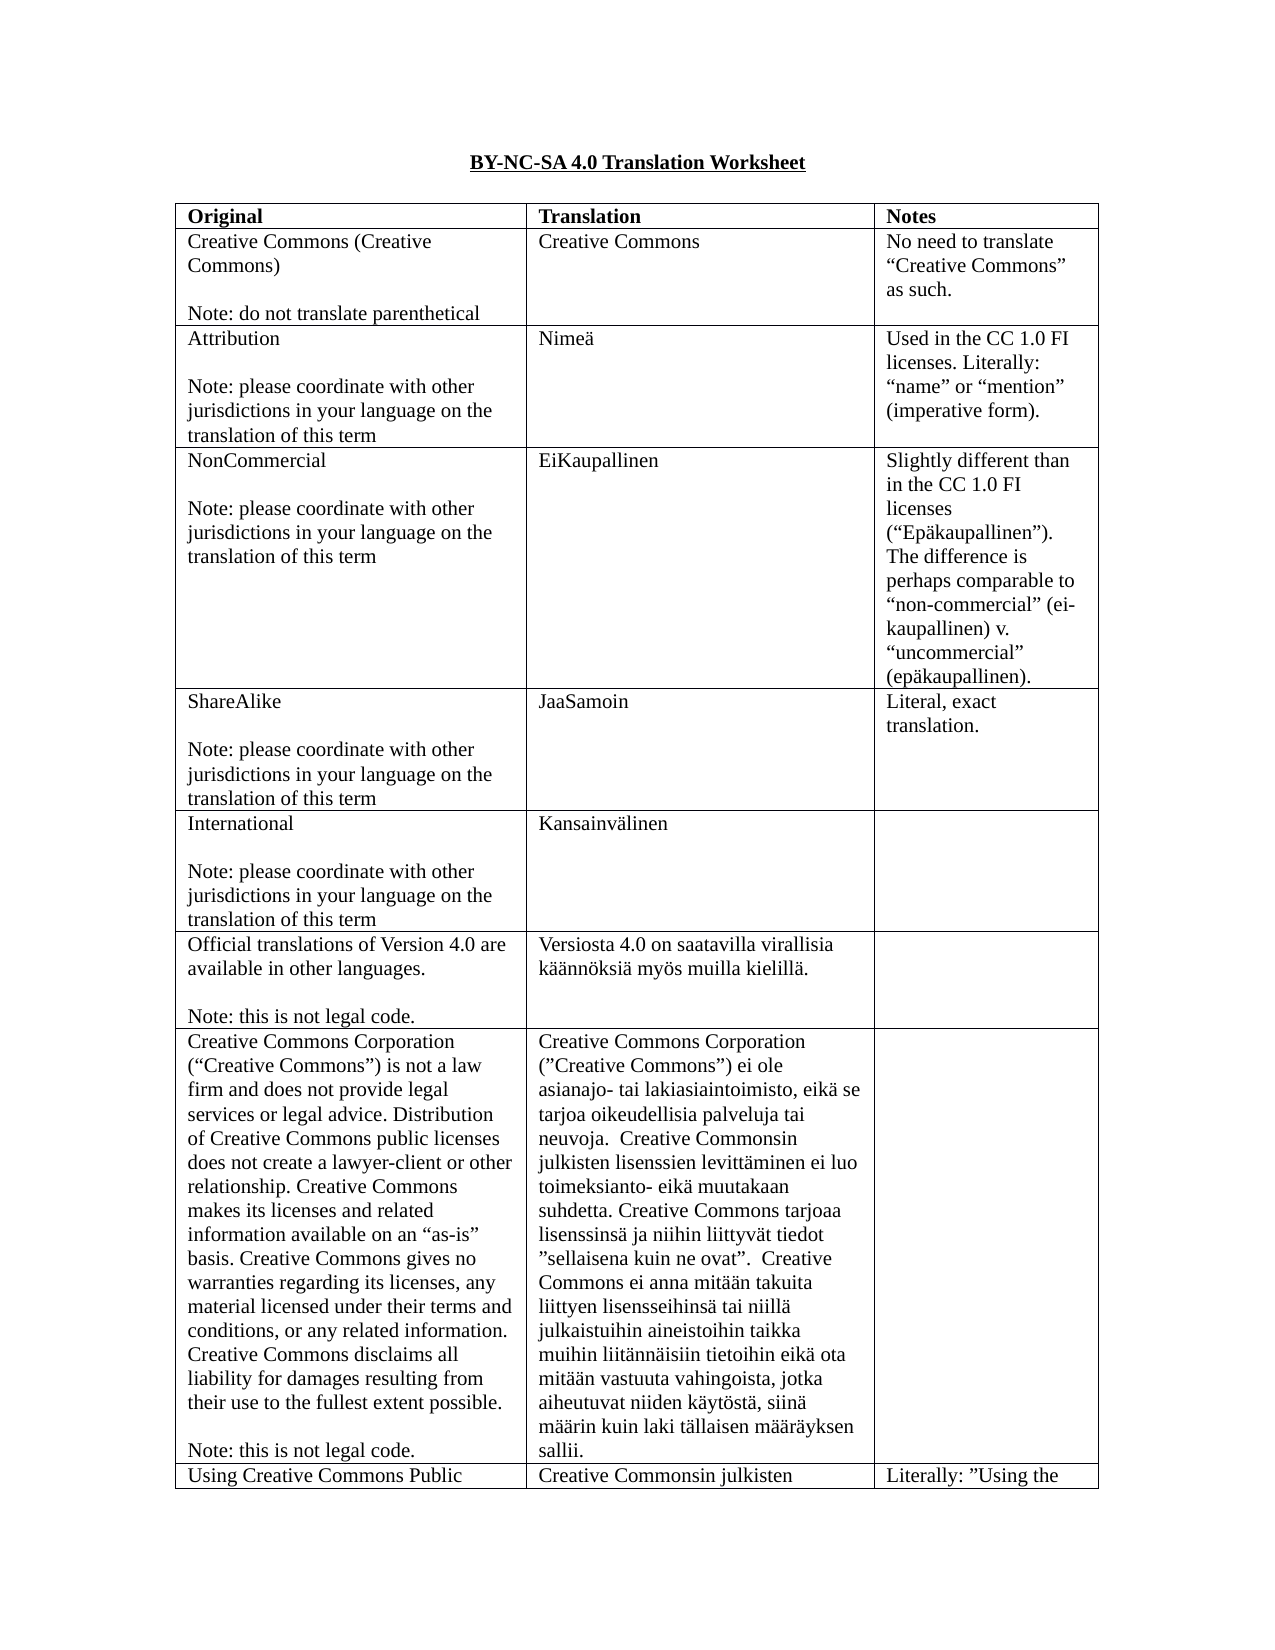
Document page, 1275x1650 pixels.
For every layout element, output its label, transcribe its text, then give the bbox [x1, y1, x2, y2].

table_cell Used in the CC 1.0 FI licenses. Literally: “name” or “mention” (imperative form). [875, 326, 1098, 447]
table_cell Using Creative Commons Public [176, 1464, 526, 1487]
table_cell Literally: ”Using the [875, 1464, 1098, 1487]
table_header Translation [527, 204, 874, 228]
table_cell Versiosta 4.0 on saatavilla virallisia käännöksiä myös muilla kielillä. [527, 932, 874, 1028]
table_cell No need to translate “Creative Commons” as such. [875, 229, 1098, 325]
table_cell JaaSamoin [527, 689, 874, 809]
table_cell Creative Commons (Creative Commons) Note: do not translate parenthetical [176, 229, 526, 325]
table_cell Attribution Note: please coordinate with other jurisdictions in your language on the translation of this term [176, 326, 526, 447]
table_cell Official translations of Version 4.0 are available in other languages. Note: this is not legal code. [176, 932, 526, 1028]
table_cell Creative Commons Corporation (“Creative Commons”) is not a law firm and does not provide legal services or legal advice. Distribution of Creative Commons public licenses does not create a lawyer-client or other relationship. Creative Commons makes its licenses and related information available on an “as-is” basis. Creative Commons gives no warranties regarding its licenses, any material licensed under their terms and conditions, or any related information. Creative Commons disclaims all liability for damages resulting from their use to the fullest extent possible. Note: this is not legal code. [176, 1029, 526, 1462]
table_cell Kansainvälinen [527, 811, 874, 931]
table_cell Nimeä [527, 326, 874, 447]
table_cell Creative Commons [527, 229, 874, 325]
table_header Original [176, 204, 526, 228]
table_cell [875, 811, 1098, 931]
table_cell NonCommercial Note: please coordinate with other jurisdictions in your language on the translation of this term [176, 448, 526, 688]
table_cell EiKaupallinen [527, 448, 874, 688]
table_cell International Note: please coordinate with other jurisdictions in your language on the translation of this term [176, 811, 526, 931]
table_cell ShareAlike Note: please coordinate with other jurisdictions in your language on the translation of this term [176, 689, 526, 809]
table_cell [875, 932, 1098, 1028]
table_cell Creative Commonsin julkisten [527, 1464, 874, 1487]
table_cell [875, 1029, 1098, 1462]
table_cell Literal, exact translation. [875, 689, 1098, 809]
table_cell Slightly different than in the CC 1.0 FI licenses (“Epäkaupallinen”). The difference is perhaps comparable to “non-commercial” (ei-kaupallinen) v. “uncommercial” (epäkaupallinen). [875, 448, 1098, 688]
table_cell Creative Commons Corporation (”Creative Commons”) ei ole asianajo- tai lakiasiaintoimisto, eikä se tarjoa oikeudellisia palveluja tai neuvoja. Creative Commonsin julkisten lisenssien levittäminen ei luo toimeksianto- eikä muutakaan suhdetta. Creative Commons tarjoaa lisenssinsä ja niihin liittyvät tiedot ”sellaisena kuin ne ovat”. Creative Commons ei anna mitään takuita liittyen lisensseihinsä tai niillä julkaistuihin aineistoihin taikka muihin liitännäisiin tietoihin eikä ota mitään vastuuta vahingoista, jotka aiheutuvat niiden käytöstä, siinä määrin kuin laki tällaisen määräyksen sallii. [527, 1029, 874, 1462]
table_header Notes [875, 204, 1098, 228]
text BY-NC-SA 4.0 Translation Worksheet [187, 150, 1087, 174]
